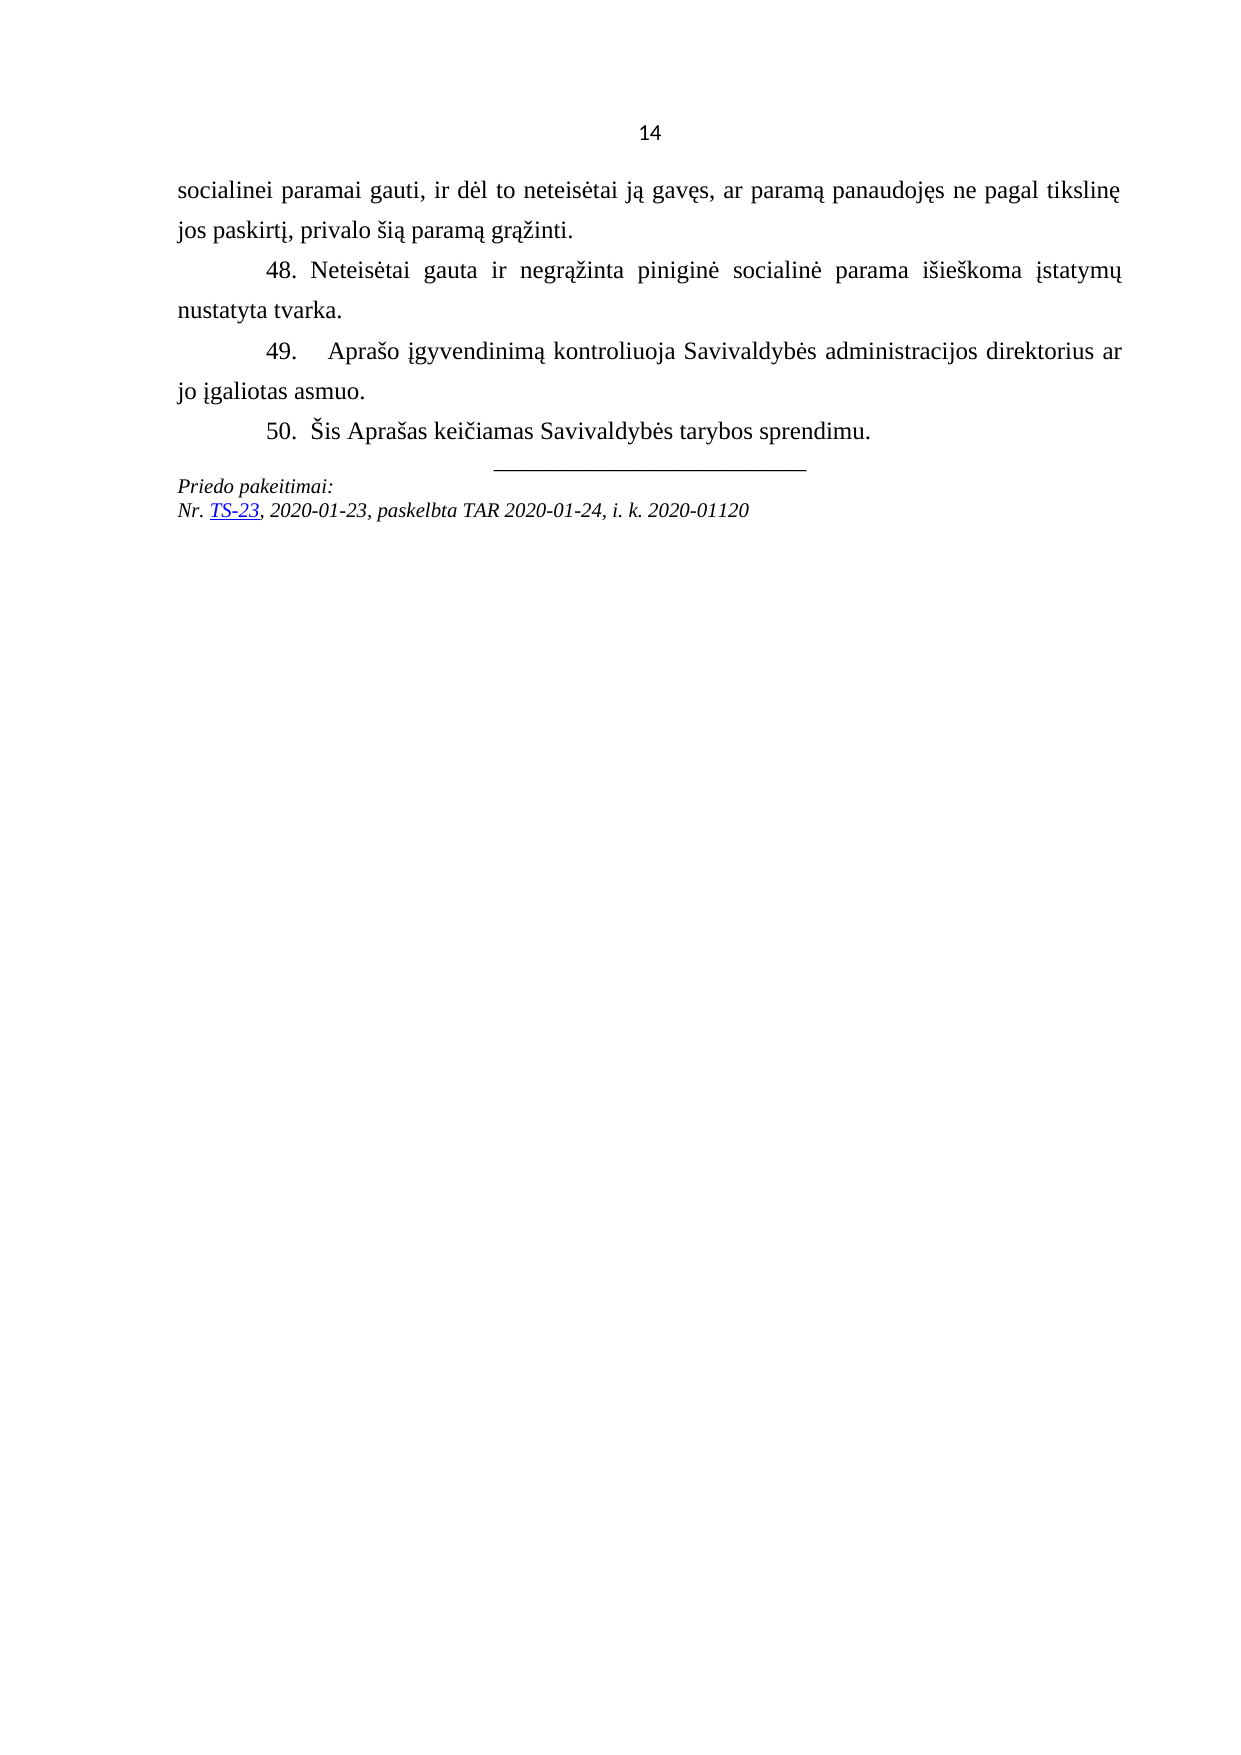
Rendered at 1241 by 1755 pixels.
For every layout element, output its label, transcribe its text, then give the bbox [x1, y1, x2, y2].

text 49. Aprašo įgyvendinimą kontroliuoja Savivaldybės administracijos direktorius ar jo įgaliotas asmuo. [177, 336, 1122, 405]
text 48. Neteisėtai gauta ir negrąžinta piniginė socialinė parama išieškoma įstatymų nustatyta tvarka. [177, 255, 1122, 324]
text _________________________ [177, 445, 1122, 474]
text Nr. TS-23, 2020-01-23, paskelbta TAR 2020-01-24, i. k. 2020-01120 [177, 498, 1122, 522]
text socialinei paramai gauti, ir dėl to neteisėtai ją gavęs, ar paramą panaudojęs ne pagal tikslinę jos paskirtį, privalo šią paramą grąžinti. [177, 175, 1122, 244]
text 50. Šis Aprašas keičiamas Savivaldybės tarybos sprendimu. [177, 416, 1122, 445]
text Priedo pakeitimai: [177, 474, 1122, 498]
